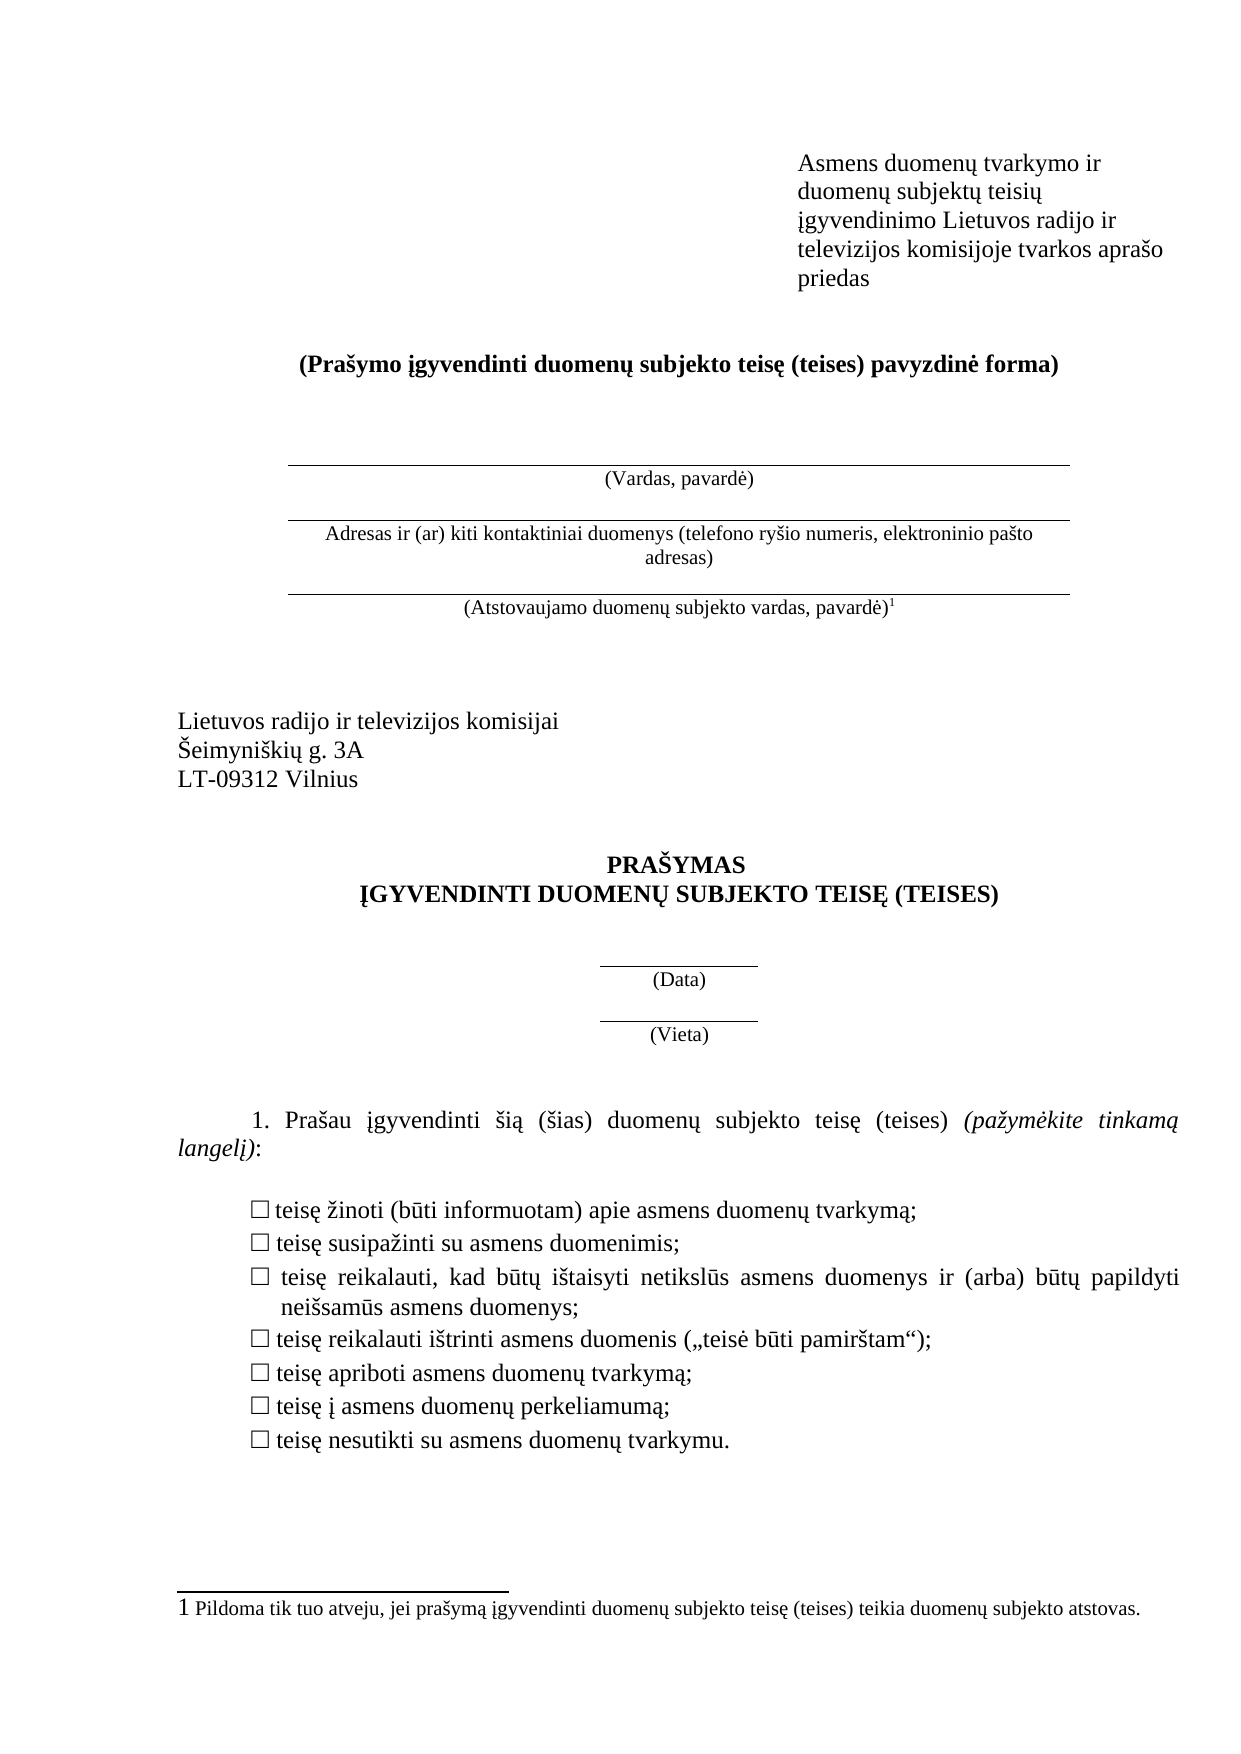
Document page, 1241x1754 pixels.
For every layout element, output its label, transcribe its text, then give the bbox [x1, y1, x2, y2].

text 1. Prašau įgyvendinti šią (šias) duomenų subjekto teisę (teises) (pažymėkite tinkamą langelį): [177, 1105, 1181, 1162]
table_cell (Vieta) [600, 1022, 758, 1046]
table_cell [288, 570, 1070, 594]
table_header [288, 436, 1070, 465]
text □ teisę susipažinti su asmens duomenimis; [177, 1224, 1181, 1258]
table_cell (Vardas, pavardė) [288, 466, 1070, 490]
text PRAŠYMAS [177, 850, 1181, 879]
text priedas [797, 263, 1181, 291]
table_cell (Atstovaujamo duomenų subjekto vardas, pavardė) [288, 595, 1070, 619]
text (Prašymo įgyvendinti duomenų subjekto teisę (teises) pavyzdinė forma) [177, 349, 1181, 378]
table_cell Adresas ir (ar) kiti kontaktiniai duomenys (telefono ryšio numeris, elektroninio pašto adresas) [288, 521, 1070, 569]
text ĮGYVENDINTI DUOMENŲ SUBJEKTO TEISĘ (TEISES) [177, 879, 1181, 908]
text Lietuvos radijo ir televizijos komisijai [177, 706, 1181, 735]
text televizijos komisijoje tvarkos aprašo [797, 234, 1181, 263]
table_header [600, 938, 758, 966]
text □ teisę nesutikti su asmens duomenų tvarkymu. [177, 1421, 1181, 1454]
text Asmens duomenų tvarkymo ir [797, 148, 1181, 176]
text □ teisę reikalauti, kad būtų ištaisyti netikslūs asmens duomenys ir (arba) būtų papildyti neišsamūs asmens duomenys; [251, 1258, 1181, 1320]
text □ teisę į asmens duomenų perkeliamumą; [177, 1387, 1181, 1421]
text □ teisę apriboti asmens duomenų tvarkymą; [177, 1354, 1181, 1387]
table_cell [600, 993, 758, 1021]
table_cell (Data) [600, 967, 758, 991]
text □ teisę žinoti (būti informuotam) apie asmens duomenų tvarkymą; [177, 1191, 1181, 1224]
text įgyvendinimo Lietuvos radijo ir [797, 205, 1181, 234]
table_cell [288, 491, 1070, 520]
text duomenų subjektų teisių [797, 176, 1181, 205]
text LT-09312 Vilnius [177, 764, 1181, 793]
text □ teisę reikalauti ištrinti asmens duomenis („teisė būti pamirštam“); [177, 1320, 1181, 1354]
text Šeimyniškių g. 3A [177, 735, 1181, 764]
